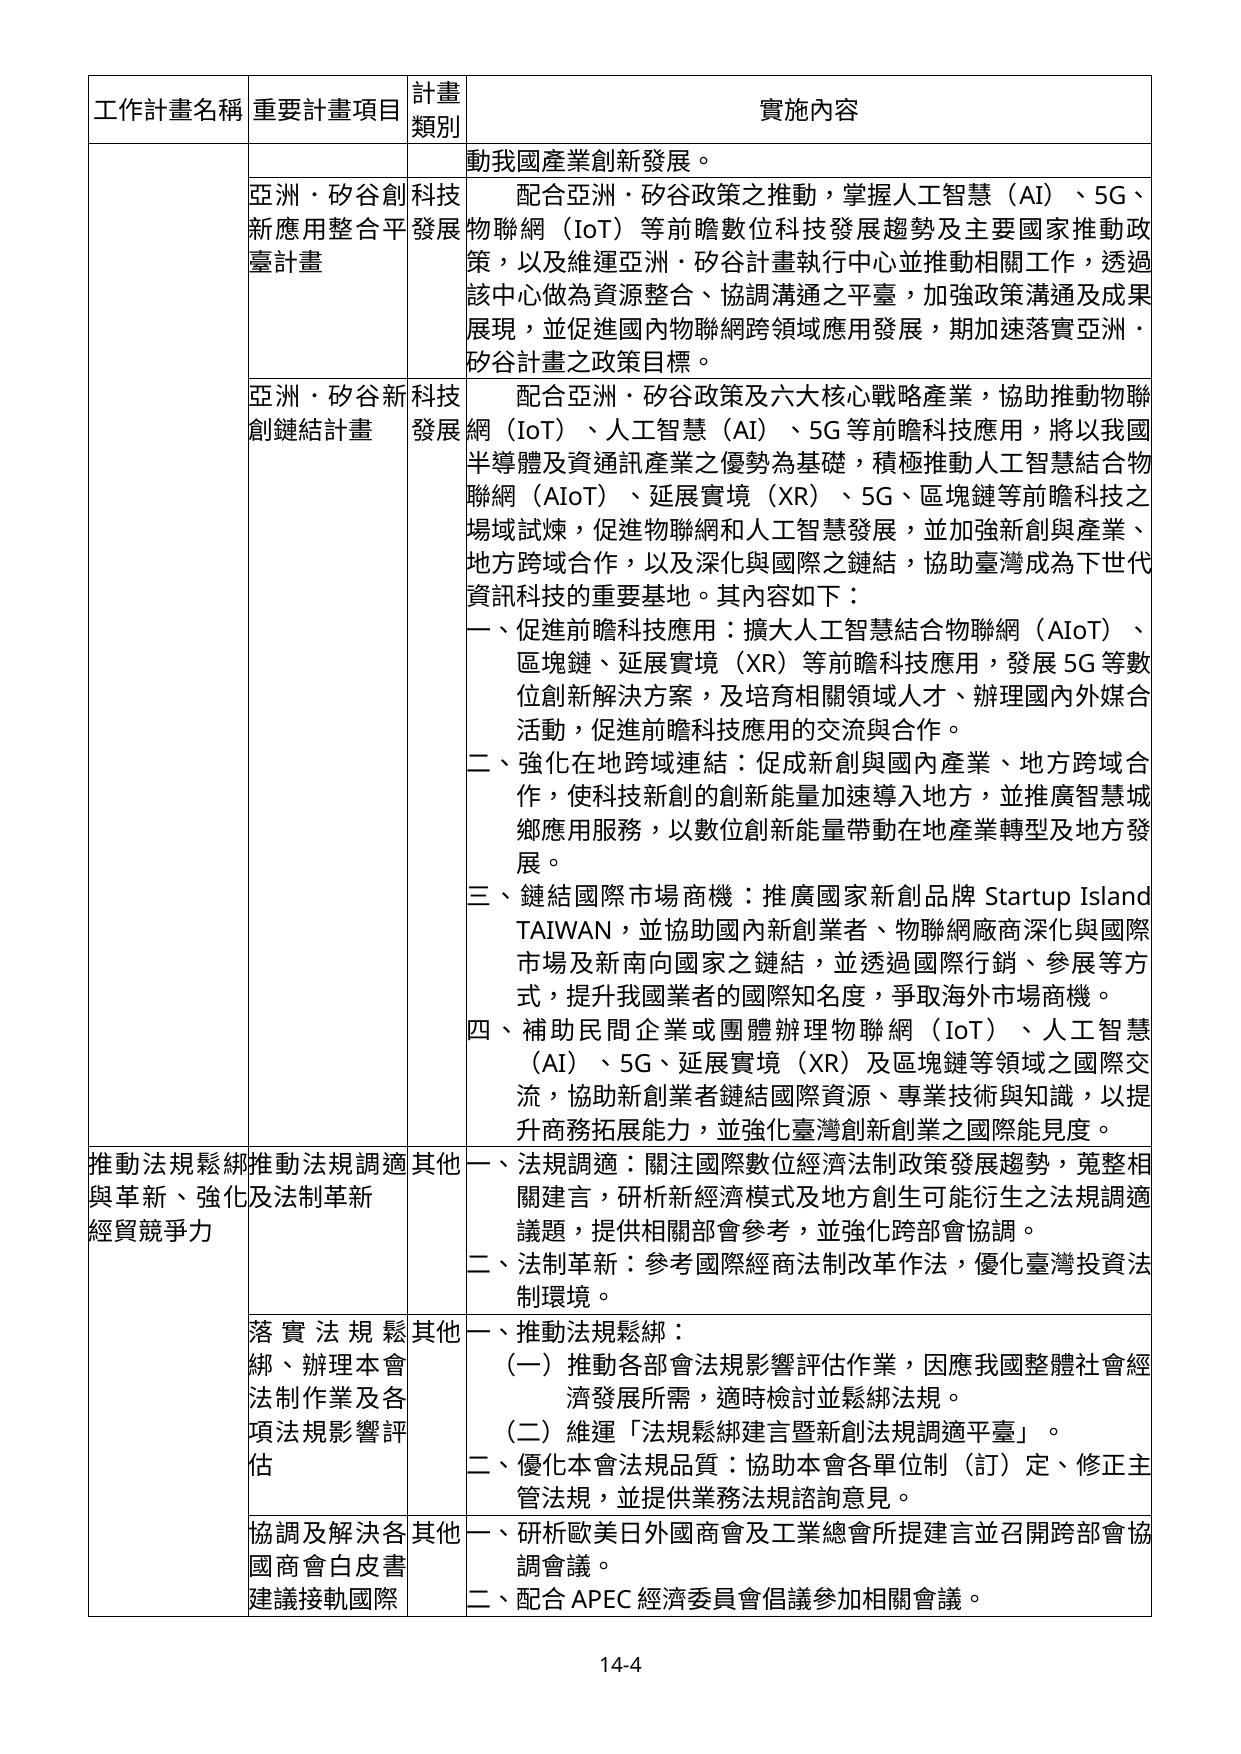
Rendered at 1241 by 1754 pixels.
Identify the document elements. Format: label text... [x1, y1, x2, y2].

table_cell [408, 144, 466, 177]
table_cell 一、推動法規鬆綁： （一）推動各部會法規影響評估作業，因應我國整體社會經濟發展所需，適時檢討並鬆綁法規。 （二）維運「法規鬆綁建言暨新創法規調適平臺」。 二、優化本會法規品質：協助本會各單位制（訂）定、修正主管法規，並提供業務法規諮詢意見。 [467, 1315, 1151, 1514]
table_cell 動我國產業創新發展。 [467, 144, 1151, 177]
table_cell 其他 [408, 1516, 466, 1616]
table_cell 一、研析歐美日外國商會及工業總會所提建言並召開跨部會協調會議。 二、配合APEC經濟委員會倡議參加相關會議。 [467, 1516, 1151, 1616]
table_cell 協調及解決各國商會白皮書建議接軌國際 [249, 1516, 407, 1616]
table_cell 配合亞洲．矽谷政策及六大核心戰略產業，協助推動物聯網（IoT）、人工智慧（AI）、5G等前瞻科技應用，將以我國半導體及資通訊產業之優勢為基礎，積極推動人工智慧結合物聯網（AIoT）、延展實境（XR）、5G、區塊鏈等前瞻科技之場域試煉，促進物聯網和人工智慧發展，並加強新創與產業、地方跨域合作，以及深化與國際之鏈結，協助臺灣成為下世代資訊科技的重要基地。其內容如下： 一、促進前瞻科技應用：擴大人工智慧結合物聯網（AIoT）、區塊鏈、延展實境（XR）等前瞻科技應用，發展5G等數位創新解決方案，及培育相關領域人才、辦理國內外媒合活動，促進前瞻科技應用的交流與合作。 二、強化在地跨域連結：促成新創與國內產業、地方跨域合作，使科技新創的創新能量加速導入地方，並推廣智慧城鄉應用服務，以數位創新能量帶動在地產業轉型及地方發展。 三、鏈結國際市場商機：推廣國家新創品牌Startup Island TAIWAN，並協助國內新創業者、物聯網廠商深化與國際市場及新南向國家之鏈結，並透過國際行銷、參展等方式，提升我國業者的國際知名度，爭取海外市場商機。 四、補助民間企業或團體辦理物聯網（IoT）、人工智慧（AI）、5G、延展實境（XR）及區塊鏈等領域之國際交流，協助新創業者鏈結國際資源、專業技術與知識，以提升商務拓展能力，並強化臺灣創新創業之國際能見度。 [467, 379, 1151, 1146]
table_header 重要計畫項目 [249, 76, 407, 143]
table_cell [249, 144, 407, 177]
table_cell 其他 [408, 1147, 466, 1313]
table_cell 一、法規調適：關注國際數位經濟法制政策發展趨勢，蒐整相關建言，研析新經濟模式及地方創生可能衍生之法規調適議題，提供相關部會參考，並強化跨部會協調。 二、法制革新：參考國際經商法制改革作法，優化臺灣投資法制環境。 [467, 1147, 1151, 1313]
table_cell 亞洲．矽谷新創鏈結計畫 [249, 379, 407, 1146]
table_cell 落實法規鬆綁、辦理本會法制作業及各項法規影響評估 [249, 1315, 407, 1514]
table_cell 推動法規調適及法制革新 [249, 1147, 407, 1313]
table_header 工作計畫名稱 [89, 76, 248, 143]
table_cell 亞洲．矽谷創新應用整合平臺計畫 [249, 178, 407, 378]
table_cell [89, 144, 248, 1146]
table_cell 科技發展 [408, 178, 466, 378]
table_header 實施內容 [467, 76, 1151, 143]
table_cell 推動法規鬆綁與革新、強化經貿競爭力 [89, 1147, 248, 1616]
table_cell 科技發展 [408, 379, 466, 1146]
table_header 計畫類別 [408, 76, 466, 143]
table_cell 其他 [408, 1315, 466, 1514]
table_cell 配合亞洲．矽谷政策之推動，掌握人工智慧（AI）、5G、物聯網（IoT）等前瞻數位科技發展趨勢及主要國家推動政策，以及維運亞洲．矽谷計畫執行中心並推動相關工作，透過該中心做為資源整合、協調溝通之平臺，加強政策溝通及成果展現，並促進國內物聯網跨領域應用發展，期加速落實亞洲．矽谷計畫之政策目標。 [467, 178, 1151, 378]
